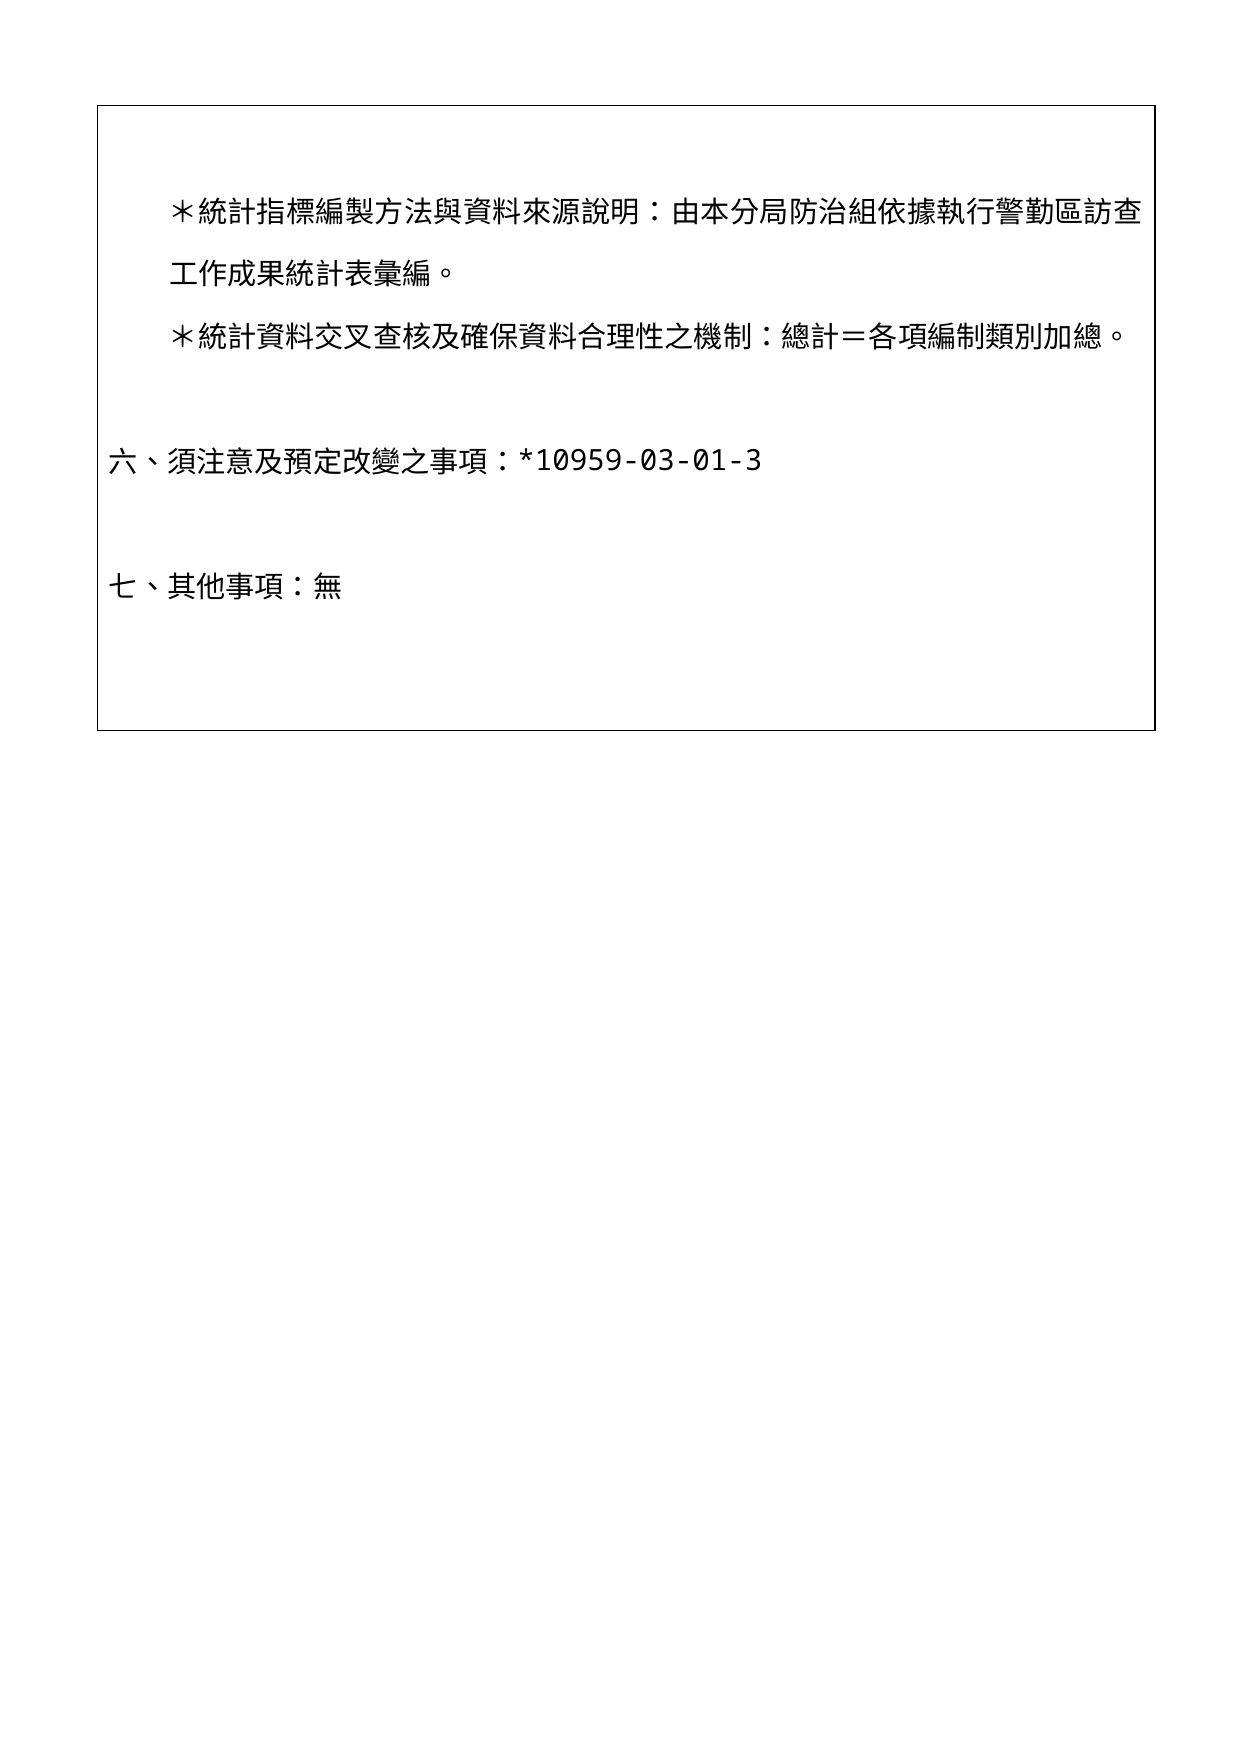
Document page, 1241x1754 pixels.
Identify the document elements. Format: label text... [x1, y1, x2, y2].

table_header ＊統計指標編製方法與資料來源說明：由本分局防治組依據執行警勤區訪查工作成果統計表彙編。 ＊統計資料交叉查核及確保資料合理性之機制：總計＝各項編制類別加總。 六、須注意及預定改變之事項：*10959-03-01-3 七、其他事項：無 [98, 106, 1154, 730]
